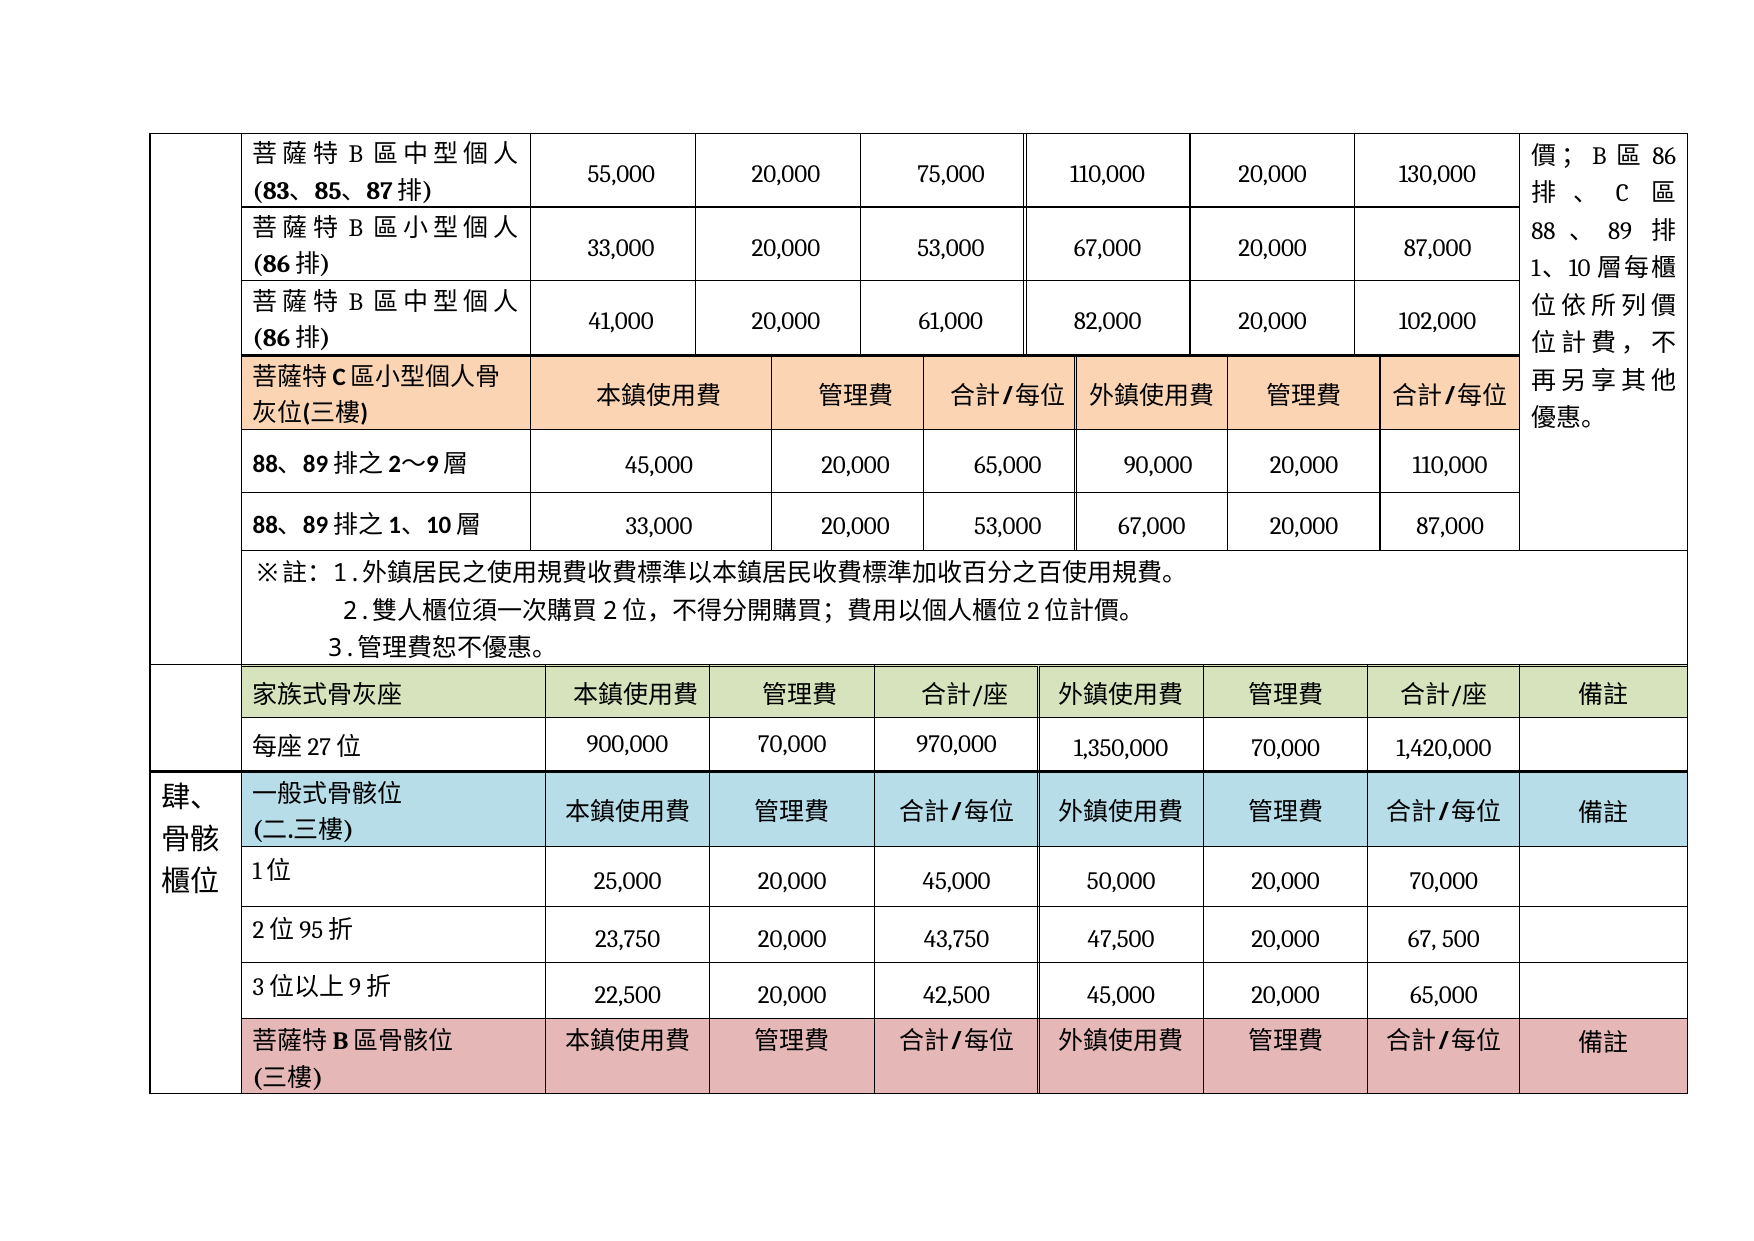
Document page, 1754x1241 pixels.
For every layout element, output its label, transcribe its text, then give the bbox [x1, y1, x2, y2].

table_cell 90,000 [1077, 430, 1227, 492]
table_cell 合計/每位 [875, 1019, 1037, 1093]
table_cell 管理費 [710, 773, 874, 846]
table_cell 67,000 [1077, 493, 1227, 550]
table_cell 外鎮使用費 [1040, 1019, 1203, 1093]
table_cell [1520, 847, 1687, 906]
table_cell 75,000 [861, 134, 1023, 206]
table_cell [1520, 963, 1687, 1018]
table_cell 23,750 [546, 907, 709, 962]
table_cell 20,000 [710, 907, 874, 962]
table_cell 管理費 [1204, 1019, 1367, 1093]
table_cell 3位以上9折 [242, 963, 545, 1018]
table_cell 20,000 [696, 134, 860, 206]
table_cell 合計/每位 [1381, 357, 1519, 429]
table_cell 20,000 [710, 847, 874, 906]
table_cell 本鎮使用費 [546, 773, 709, 846]
table_cell 家族式骨灰座 [242, 667, 545, 717]
table_cell 67, 500 [1368, 907, 1519, 962]
table_cell 合計/座 [875, 667, 1037, 717]
table_cell 88、89排之2～9層 [242, 430, 530, 492]
table_cell 合計/每位 [1368, 773, 1519, 846]
table_cell 管理費 [1204, 773, 1367, 846]
table_cell 67,000 [1027, 208, 1189, 280]
table_cell 肆、 骨骸櫃位 [151, 773, 241, 1093]
table_cell 菩薩特B區小型個人 (86排) [242, 208, 530, 280]
table_cell 43,750 [875, 907, 1037, 962]
table_cell 25,000 [546, 847, 709, 906]
table_cell 20,000 [1204, 907, 1367, 962]
table_cell 本鎮使用費 [531, 357, 771, 429]
table_cell 110,000 [1381, 430, 1519, 492]
table_cell 65,000 [924, 430, 1074, 492]
table_cell 20,000 [1228, 430, 1379, 492]
table_cell 41,000 [531, 281, 695, 353]
table_cell 20,000 [1204, 847, 1367, 906]
table_cell 合計/每位 [875, 773, 1037, 846]
table_cell 管理費 [1228, 357, 1379, 429]
table_cell 87,000 [1381, 493, 1519, 550]
table_cell 970,000 [875, 718, 1037, 770]
table_cell 102,000 [1355, 281, 1519, 353]
table_cell [151, 665, 241, 770]
table_cell 合計/每位 [924, 357, 1074, 429]
table_cell 53,000 [924, 493, 1074, 550]
table_cell 65,000 [1368, 963, 1519, 1018]
table_cell 1,350,000 [1040, 718, 1203, 770]
table_cell 70,000 [1204, 718, 1367, 770]
table_cell 管理費 [710, 1019, 874, 1093]
table_cell 合計/每位 [1368, 1019, 1519, 1093]
table_cell 2位95折 [242, 907, 545, 962]
table_cell 20,000 [772, 430, 923, 492]
table_cell 20,000 [1191, 208, 1354, 280]
table_cell 菩薩特B區骨骸位 (三樓) [242, 1019, 545, 1093]
table_cell 20,000 [1204, 963, 1367, 1018]
table_cell 45,000 [531, 430, 771, 492]
table_cell 33,000 [531, 493, 771, 550]
table_cell 900,000 [546, 718, 709, 770]
table_cell ※註：1.外鎮居民之使用規費收費標準以本鎮居民收費標準加收百分之百使用規費。 2.雙人櫃位須一次購買2位，不得分開購買；費用以個人櫃位2位計價。 3.管理費恕不優惠。 [242, 551, 1687, 664]
table_cell 1,420,000 [1368, 718, 1519, 770]
table_header [151, 134, 241, 664]
table_cell 菩薩特B區中型個人 (86排) [242, 281, 530, 353]
table_cell 備註 [1520, 667, 1687, 717]
table_cell 外鎮使用費 [1077, 357, 1227, 429]
table_cell 42,500 [875, 963, 1037, 1018]
table_cell 每座27位 [242, 718, 545, 770]
table_cell 20,000 [772, 493, 923, 550]
table_cell 管理費 [710, 667, 874, 717]
table_cell 20,000 [1228, 493, 1379, 550]
table_cell 備註 [1520, 1019, 1687, 1093]
table_cell 菩薩特B區中型個人 (83、85、87排) [242, 134, 530, 206]
table_cell 53,000 [861, 208, 1023, 280]
table_cell 55,000 [531, 134, 695, 206]
table_cell 一般式骨骸位 (二.三樓) [242, 773, 545, 846]
table_cell 110,000 [1027, 134, 1189, 206]
table_cell 菩薩特C區小型個人骨灰位(三樓) [242, 357, 530, 429]
table_cell 20,000 [710, 963, 874, 1018]
table_cell 82,000 [1027, 281, 1189, 353]
table_cell 合計/座 [1368, 667, 1519, 717]
table_cell 22,500 [546, 963, 709, 1018]
table_cell 20,000 [1191, 134, 1354, 206]
table_cell 1位 [242, 847, 545, 906]
table_cell 70,000 [710, 718, 874, 770]
table_cell 61,000 [861, 281, 1023, 353]
table_cell 20,000 [1191, 281, 1354, 353]
table_cell 45,000 [1040, 963, 1203, 1018]
table_cell 47,500 [1040, 907, 1203, 962]
table_cell 20,000 [696, 208, 860, 280]
table_cell 87,000 [1355, 208, 1519, 280]
table_cell 45,000 [875, 847, 1037, 906]
table_cell 50,000 [1040, 847, 1203, 906]
table_cell 外鎮使用費 [1040, 773, 1203, 846]
table_cell 備註 [1520, 773, 1687, 846]
table_cell 130,000 [1355, 134, 1519, 206]
table_cell [1520, 907, 1687, 962]
table_cell 管理費 [772, 357, 923, 429]
table_cell 70,000 [1368, 847, 1519, 906]
table_cell 價；B區86排、C區88、89排1、10層每櫃位依所列價位計費，不再另享其他優惠。 [1520, 134, 1687, 550]
table_cell [1520, 718, 1687, 770]
table_cell 本鎮使用費 [546, 1019, 709, 1093]
table_cell 33,000 [531, 208, 695, 280]
table_cell 管理費 [1204, 667, 1367, 717]
table_cell 本鎮使用費 [546, 667, 709, 717]
table_cell 外鎮使用費 [1040, 667, 1203, 717]
table_cell 20,000 [696, 281, 860, 353]
table_cell 88、89排之1、10層 [242, 493, 530, 550]
